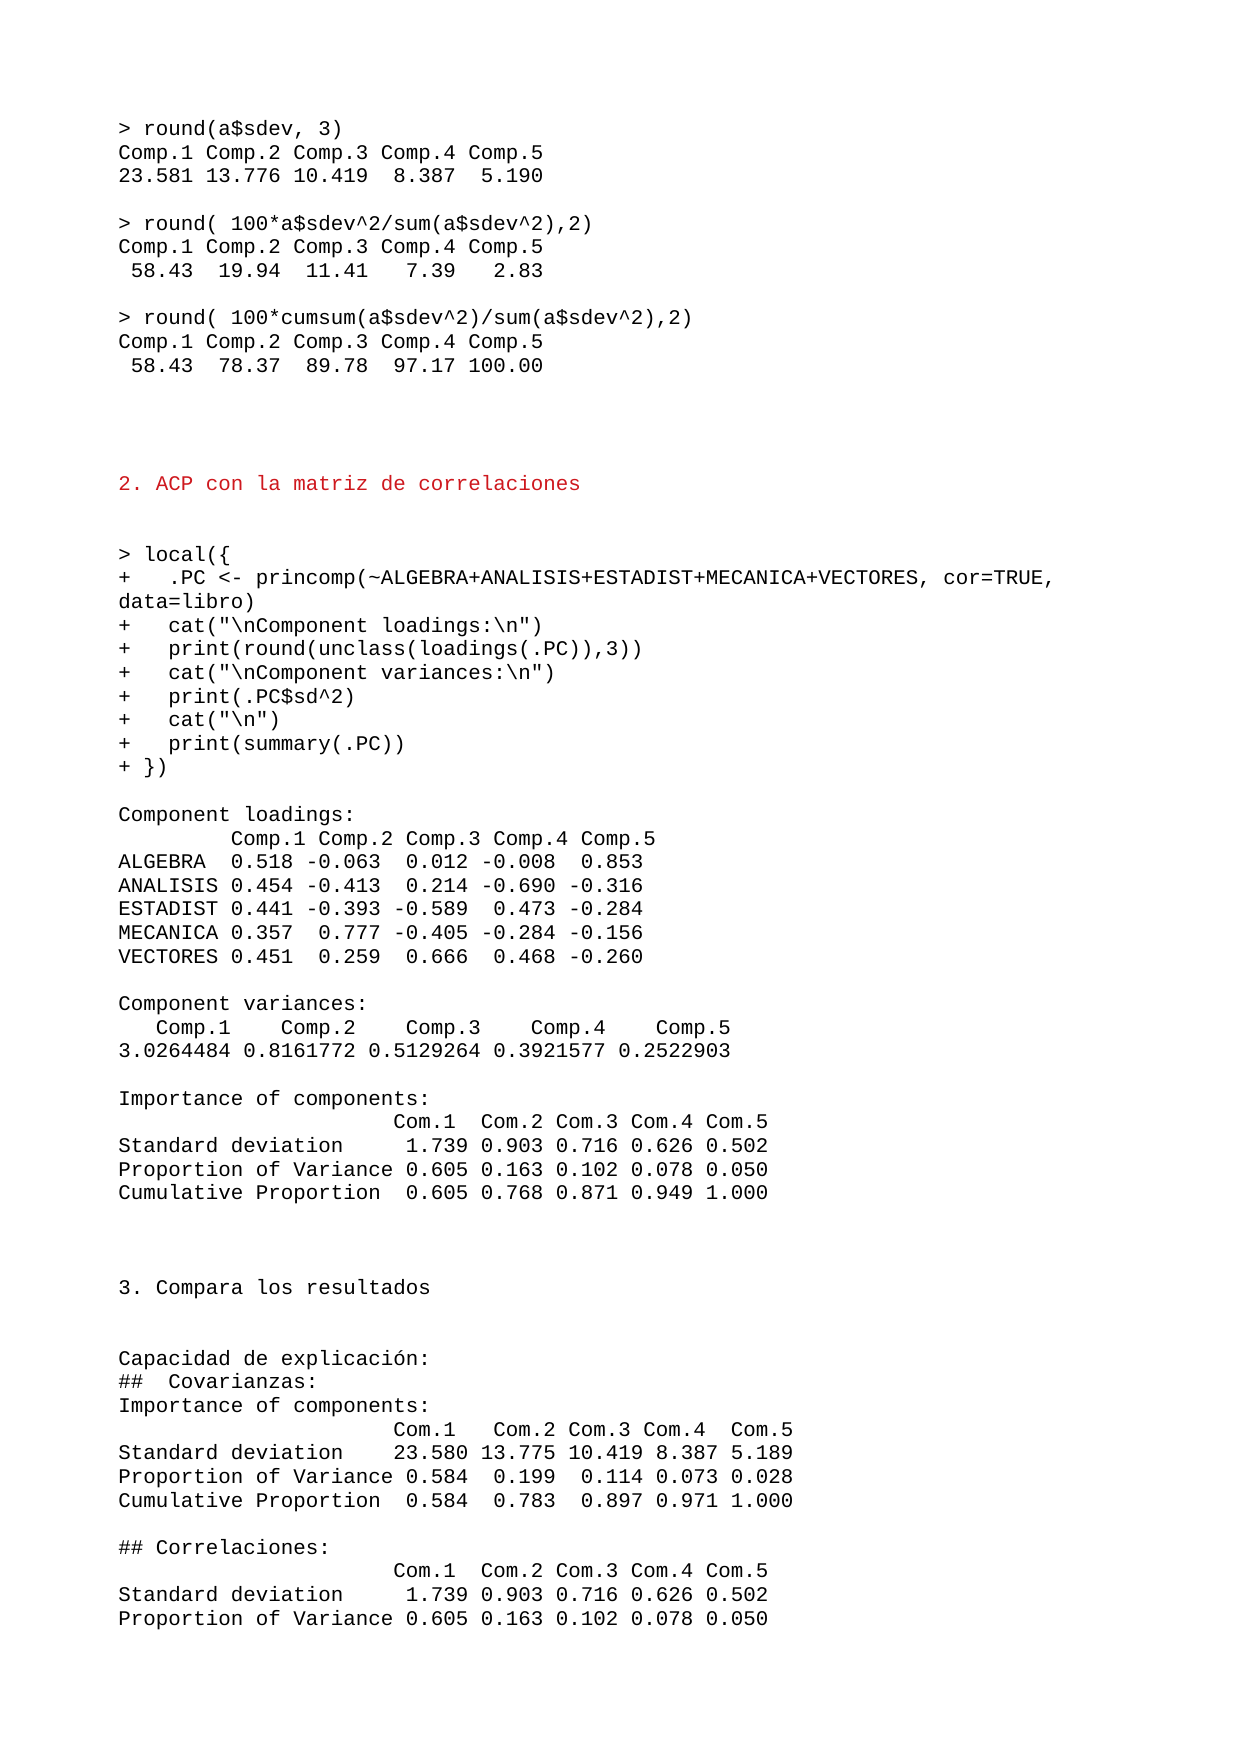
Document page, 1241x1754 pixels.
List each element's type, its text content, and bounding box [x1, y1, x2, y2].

text Comp.1 Comp.2 Comp.3 Comp.4 Comp.5 [118, 331, 1122, 354]
text Proportion of Variance 0.605 0.163 0.102 0.078 0.050 [118, 1608, 1122, 1631]
text Component loadings: [118, 804, 1122, 827]
text > round( 100*cumsum(a$sdev^2)/sum(a$sdev^2),2) [118, 307, 1122, 331]
text 58.43 19.94 11.41 7.39 2.83 [118, 260, 1122, 284]
text Importance of components: [118, 1088, 1122, 1111]
text Comp.1 Comp.2 Comp.3 Comp.4 Comp.5 [118, 142, 1122, 165]
text + }) [118, 757, 1122, 780]
text + .PC <- princomp(~ALGEBRA+ANALISIS+ESTADIST+MECANICA+VECTORES, cor=TRUE, data=libro) [118, 567, 1122, 615]
text Com.1 Com.2 Com.3 Com.4 Com.5 [118, 1561, 1122, 1584]
text 3. Compara los resultados [118, 1277, 1122, 1300]
text + cat("\nComponent variances:\n") [118, 662, 1122, 686]
text ESTADIST 0.441 -0.393 -0.589 0.473 -0.284 [118, 898, 1122, 922]
text 3.0264484 0.8161772 0.5129264 0.3921577 0.2522903 [118, 1040, 1122, 1064]
text Component variances: [118, 993, 1122, 1017]
text Cumulative Proportion 0.605 0.768 0.871 0.949 1.000 [118, 1182, 1122, 1206]
text ## Correlaciones: [118, 1537, 1122, 1561]
text MECANICA 0.357 0.777 -0.405 -0.284 -0.156 [118, 922, 1122, 946]
text 23.581 13.776 10.419 8.387 5.190 [118, 165, 1122, 189]
text Standard deviation 23.580 13.775 10.419 8.387 5.189 [118, 1442, 1122, 1466]
text > local({ [118, 544, 1122, 567]
text Cumulative Proportion 0.584 0.783 0.897 0.971 1.000 [118, 1489, 1122, 1513]
text > round( 100*a$sdev^2/sum(a$sdev^2),2) [118, 213, 1122, 236]
text Com.1 Com.2 Com.3 Com.4 Com.5 [118, 1111, 1122, 1135]
text + print(summary(.PC)) [118, 733, 1122, 757]
text + cat("\nComponent loadings:\n") [118, 615, 1122, 638]
text Proportion of Variance 0.605 0.163 0.102 0.078 0.050 [118, 1158, 1122, 1182]
text + print(.PC$sd^2) [118, 686, 1122, 709]
text Importance of components: [118, 1395, 1122, 1419]
text Com.1 Com.2 Com.3 Com.4 Com.5 [118, 1419, 1122, 1442]
text + print(round(unclass(loadings(.PC)),3)) [118, 638, 1122, 662]
text 2. ACP con la matriz de correlaciones [118, 473, 1122, 496]
text Comp.1 Comp.2 Comp.3 Comp.4 Comp.5 [118, 236, 1122, 260]
text ## Covarianzas: [118, 1371, 1122, 1395]
text Capacidad de explicación: [118, 1348, 1122, 1371]
text Proportion of Variance 0.584 0.199 0.114 0.073 0.028 [118, 1466, 1122, 1489]
text Standard deviation 1.739 0.903 0.716 0.626 0.502 [118, 1135, 1122, 1158]
text VECTORES 0.451 0.259 0.666 0.468 -0.260 [118, 946, 1122, 969]
text Standard deviation 1.739 0.903 0.716 0.626 0.502 [118, 1584, 1122, 1608]
text > round(a$sdev, 3) [118, 118, 1122, 142]
text ANALISIS 0.454 -0.413 0.214 -0.690 -0.316 [118, 875, 1122, 898]
text Comp.1 Comp.2 Comp.3 Comp.4 Comp.5 [118, 827, 1122, 851]
text ALGEBRA 0.518 -0.063 0.012 -0.008 0.853 [118, 851, 1122, 875]
text + cat("\n") [118, 709, 1122, 733]
text Comp.1 Comp.2 Comp.3 Comp.4 Comp.5 [118, 1017, 1122, 1040]
text 58.43 78.37 89.78 97.17 100.00 [118, 354, 1122, 378]
